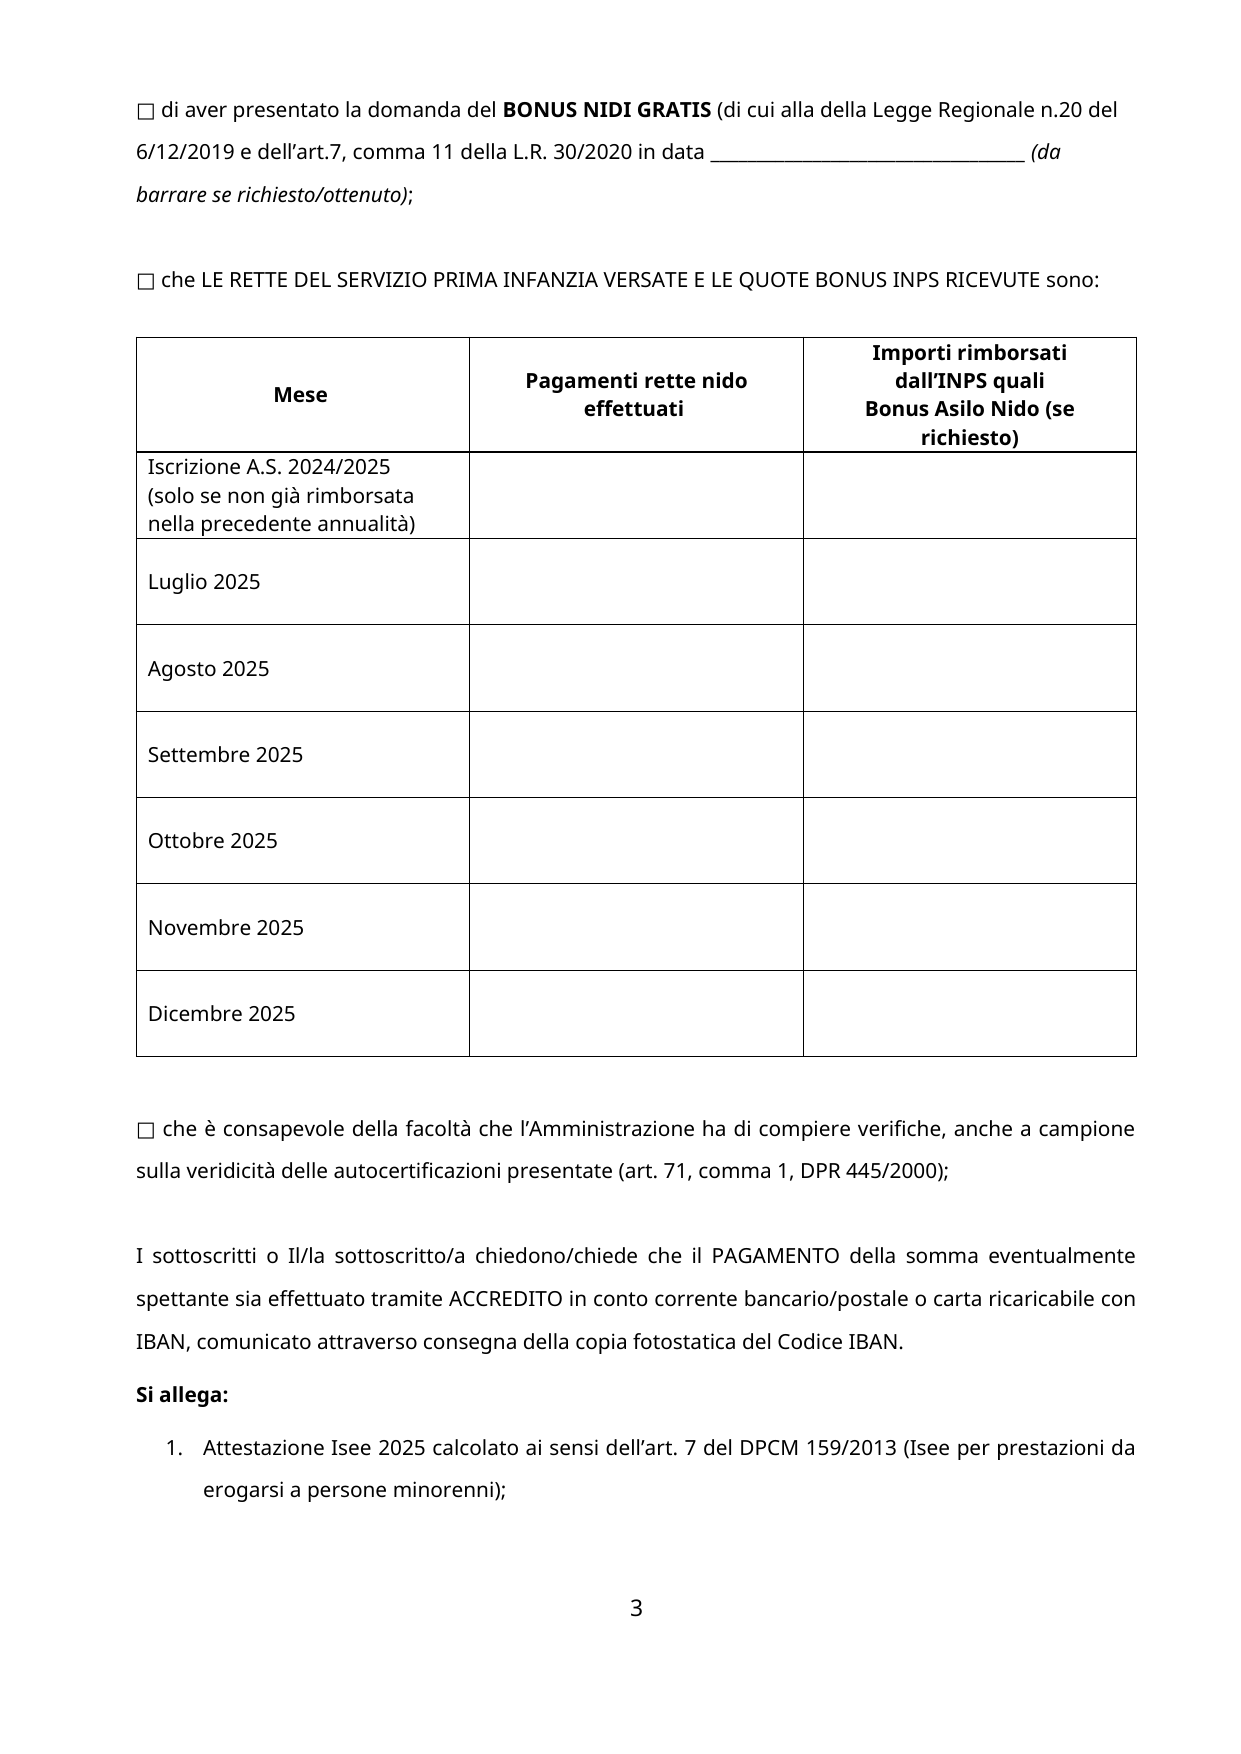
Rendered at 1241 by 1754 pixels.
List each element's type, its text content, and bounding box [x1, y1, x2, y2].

table_cell [804, 539, 1136, 624]
text □ che LE RETTE DEL SERVIZIO PRIMA INFANZIA VERSATE E LE QUOTE BONUS INPS RICEVUTE sono: [136, 266, 1137, 294]
table_cell Iscrizione A.S. 2024/2025 (solo se non già rimborsata nella precedente annualità) [137, 453, 469, 538]
text □ che è consapevole della facoltà che l’Amministrazione ha di compiere verifiche, anche a campione sulla veridicità delle autocertificazioni presentate (art. 71, comma 1, DPR 445/2000); [136, 1114, 1137, 1185]
table_cell Settembre 2025 [137, 712, 469, 797]
table_cell [470, 539, 803, 624]
table_header Pagamenti rette nido effettuati [470, 338, 803, 451]
table_cell [470, 625, 803, 711]
table_cell [804, 625, 1136, 711]
table_cell Ottobre 2025 [137, 798, 469, 883]
table_cell Agosto 2025 [137, 625, 469, 711]
table_header Mese [137, 338, 469, 451]
text □ di aver presentato la domanda del BONUS NIDI GRATIS (di cui alla della Legge Regionale n.20 del 6/12/2019 e dell’art.7, comma 11 della L.R. 30/2020 in data __________________________________ (da barrare se richiesto/ottenuto); [136, 95, 1137, 208]
table_cell [804, 712, 1136, 797]
table_cell Dicembre 2025 [137, 971, 469, 1056]
table_cell Luglio 2025 [137, 539, 469, 624]
table_cell [804, 453, 1136, 538]
text I sottoscritti o Il/la sottoscritto/a chiedono/chiede che il PAGAMENTO della somma eventualmente spettante sia effettuato tramite ACCREDITO in conto corrente bancario/postale o carta ricaricabile con IBAN, comunicato attraverso consegna della copia fotostatica del Codice IBAN. [136, 1242, 1137, 1355]
table_cell [804, 971, 1136, 1056]
table_cell [470, 884, 803, 969]
list Attestazione Isee 2025 calcolato ai sensi dell’art. 7 del DPCM 159/2013 (Isee per prestazioni da erogarsi a persone minorenni); [165, 1433, 1137, 1504]
table_cell [470, 712, 803, 797]
table_cell [470, 453, 803, 538]
table_header Importi rimborsati dall’INPS quali Bonus Asilo Nido (se richiesto) [804, 338, 1136, 451]
text Si allega: [136, 1380, 1137, 1408]
table_cell [470, 798, 803, 883]
table_cell Novembre 2025 [137, 884, 469, 969]
table_cell [470, 971, 803, 1056]
table_cell [804, 798, 1136, 883]
table_cell [804, 884, 1136, 969]
